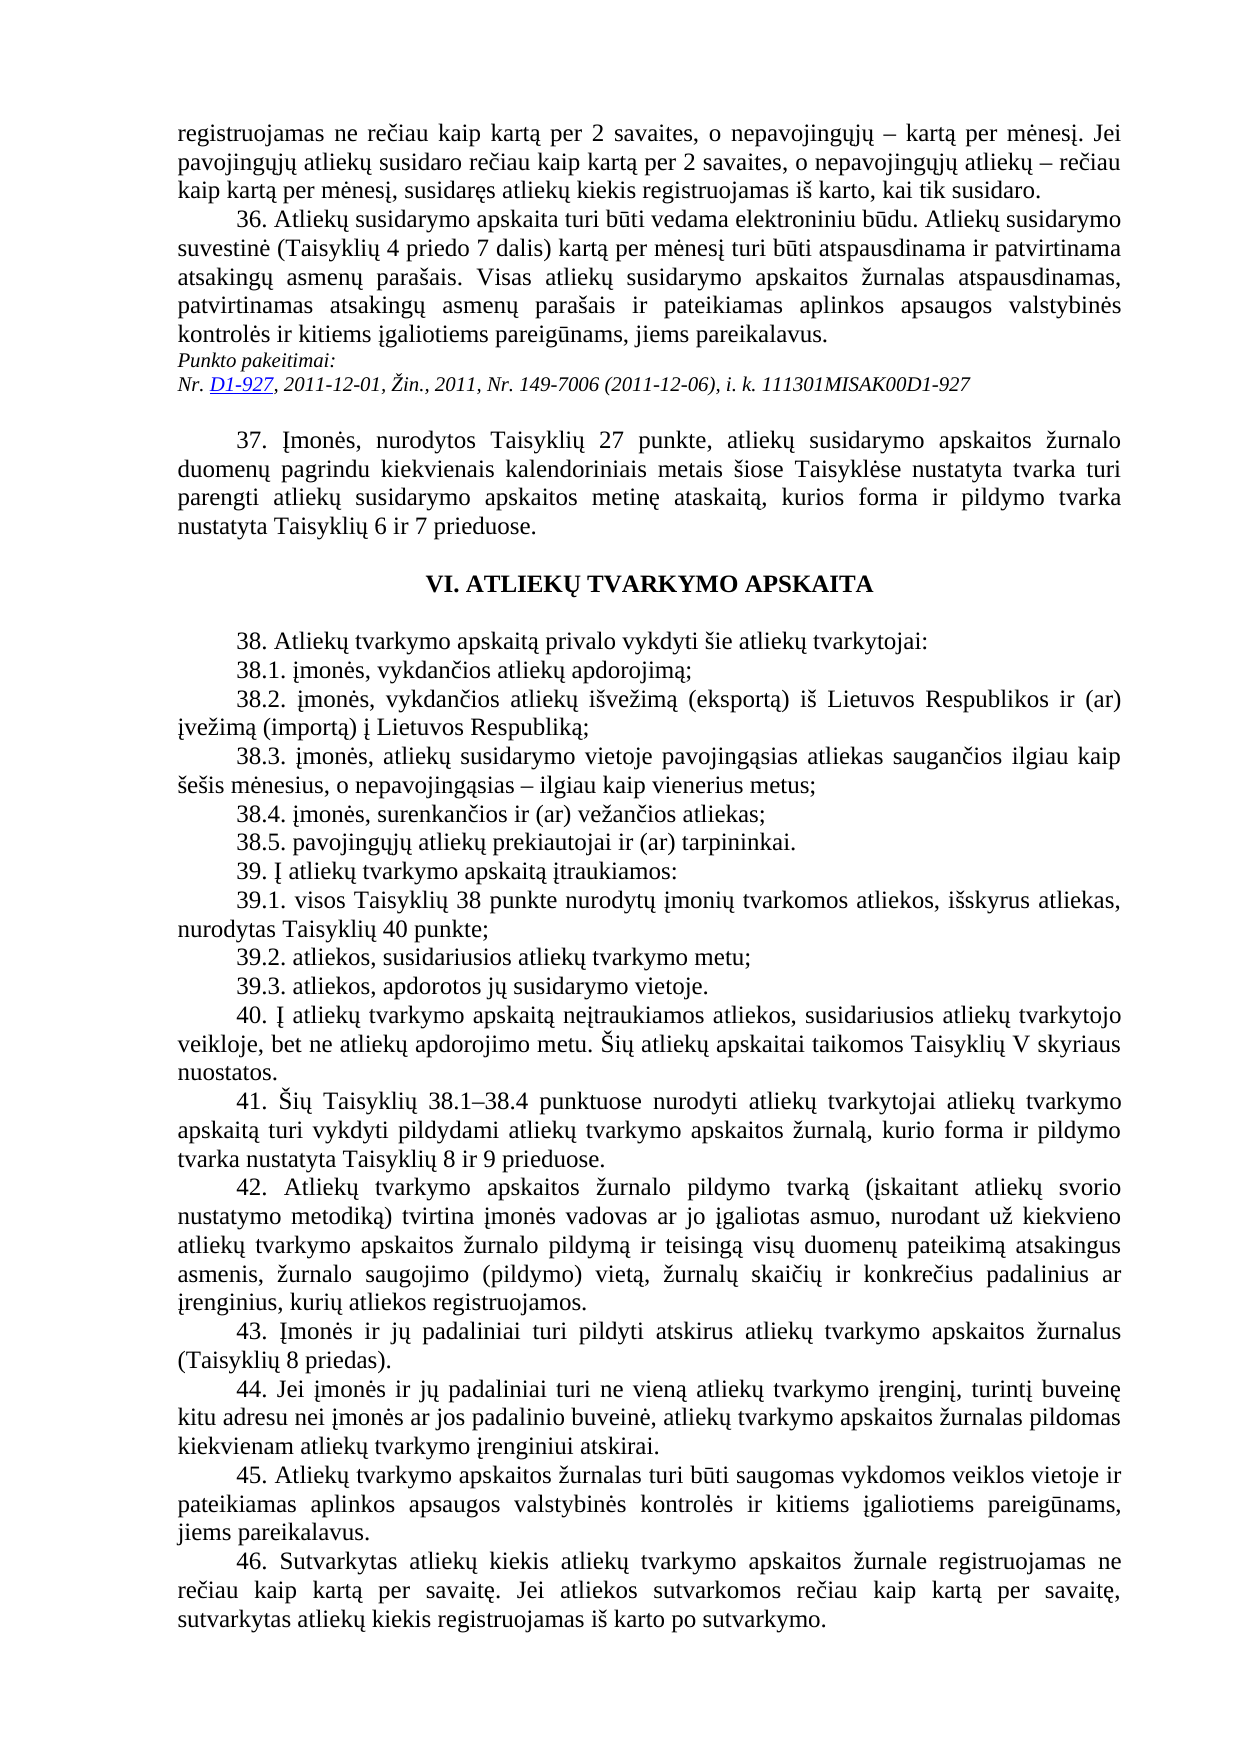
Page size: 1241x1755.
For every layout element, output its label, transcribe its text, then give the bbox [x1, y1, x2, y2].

text 41. Šių Taisyklių 38.1–38.4 punktuose nurodyti atliekų tvarkytojai atliekų tvarkymo apskaitą turi vykdyti pildydami atliekų tvarkymo apskaitos žurnalą, kurio forma ir pildymo tvarka nustatyta Taisyklių 8 ir 9 prieduose. [177, 1086, 1122, 1172]
text 38.5. pavojingųjų atliekų prekiautojai ir (ar) tarpininkai. [177, 827, 1122, 856]
text 38.3. įmonės, atliekų susidarymo vietoje pavojingąsias atliekas saugančios ilgiau kaip šešis mėnesius, o nepavojingąsias – ilgiau kaip vienerius metus; [177, 741, 1122, 799]
text VI. ATLIEKŲ TVARKYMO APSKAITA [177, 569, 1122, 597]
text 36. Atliekų susidarymo apskaita turi būti vedama elektroniniu būdu. Atliekų susidarymo suvestinė (Taisyklių 4 priedo 7 dalis) kartą per mėnesį turi būti atspausdinama ir patvirtinama atsakingų asmenų parašais. Visas atliekų susidarymo apskaitos žurnalas atspausdinamas, patvirtinamas atsakingų asmenų parašais ir pateikiamas aplinkos apsaugos valstybinės kontrolės ir kitiems įgaliotiems pareigūnams, jiems pareikalavus. [177, 204, 1122, 348]
text 37. Įmonės, nurodytos Taisyklių 27 punkte, atliekų susidarymo apskaitos žurnalo duomenų pagrindu kiekvienais kalendoriniais metais šiose Taisyklėse nustatyta tvarka turi parengti atliekų susidarymo apskaitos metinę ataskaitą, kurios forma ir pildymo tvarka nustatyta Taisyklių 6 ir 7 prieduose. [177, 425, 1122, 540]
text registruojamas ne rečiau kaip kartą per 2 savaites, o nepavojingųjų – kartą per mėnesį. Jei pavojingųjų atliekų susidaro rečiau kaip kartą per 2 savaites, o nepavojingųjų atliekų – rečiau kaip kartą per mėnesį, susidaręs atliekų kiekis registruojamas iš karto, kai tik susidaro. [177, 118, 1122, 204]
text 39.2. atliekos, susidariusios atliekų tvarkymo metu; [177, 942, 1122, 971]
text 46. Sutvarkytas atliekų kiekis atliekų tvarkymo apskaitos žurnale registruojamas ne rečiau kaip kartą per savaitę. Jei atliekos sutvarkomos rečiau kaip kartą per savaitę, sutvarkytas atliekų kiekis registruojamas iš karto po sutvarkymo. [177, 1546, 1122, 1632]
text 39.1. visos Taisyklių 38 punkte nurodytų įmonių tvarkomos atliekos, išskyrus atliekas, nurodytas Taisyklių 40 punkte; [177, 885, 1122, 942]
text 43. Įmonės ir jų padaliniai turi pildyti atskirus atliekų tvarkymo apskaitos žurnalus (Taisyklių 8 priedas). [177, 1316, 1122, 1374]
text Nr. D1-927, 2011-12-01, Žin., 2011, Nr. 149-7006 (2011-12-06), i. k. 111301MISAK00D1-927 [177, 372, 1122, 396]
text 45. Atliekų tvarkymo apskaitos žurnalas turi būti saugomas vykdomos veiklos vietoje ir pateikiamas aplinkos apsaugos valstybinės kontrolės ir kitiems įgaliotiems pareigūnams, jiems pareikalavus. [177, 1460, 1122, 1546]
text 38. Atliekų tvarkymo apskaitą privalo vykdyti šie atliekų tvarkytojai: [177, 626, 1122, 655]
text 39.3. atliekos, apdorotos jų susidarymo vietoje. [177, 971, 1122, 1000]
text 38.4. įmonės, surenkančios ir (ar) vežančios atliekas; [177, 799, 1122, 827]
text 44. Jei įmonės ir jų padaliniai turi ne vieną atliekų tvarkymo įrenginį, turintį buveinę kitu adresu nei įmonės ar jos padalinio buveinė, atliekų tvarkymo apskaitos žurnalas pildomas kiekvienam atliekų tvarkymo įrenginiui atskirai. [177, 1374, 1122, 1460]
text 38.1. įmonės, vykdančios atliekų apdorojimą; [177, 655, 1122, 684]
text Punkto pakeitimai: [177, 348, 1122, 372]
text 42. Atliekų tvarkymo apskaitos žurnalo pildymo tvarką (įskaitant atliekų svorio nustatymo metodiką) tvirtina įmonės vadovas ar jo įgaliotas asmuo, nurodant už kiekvieno atliekų tvarkymo apskaitos žurnalo pildymą ir teisingą visų duomenų pateikimą atsakingus asmenis, žurnalo saugojimo (pildymo) vietą, žurnalų skaičių ir konkrečius padalinius ar įrenginius, kurių atliekos registruojamos. [177, 1172, 1122, 1316]
text 39. Į atliekų tvarkymo apskaitą įtraukiamos: [177, 856, 1122, 885]
text 38.2. įmonės, vykdančios atliekų išvežimą (eksportą) iš Lietuvos Respublikos ir (ar) įvežimą (importą) į Lietuvos Respubliką; [177, 684, 1122, 741]
text 40. Į atliekų tvarkymo apskaitą neįtraukiamos atliekos, susidariusios atliekų tvarkytojo veikloje, bet ne atliekų apdorojimo metu. Šių atliekų apskaitai taikomos Taisyklių V skyriaus nuostatos. [177, 1000, 1122, 1086]
